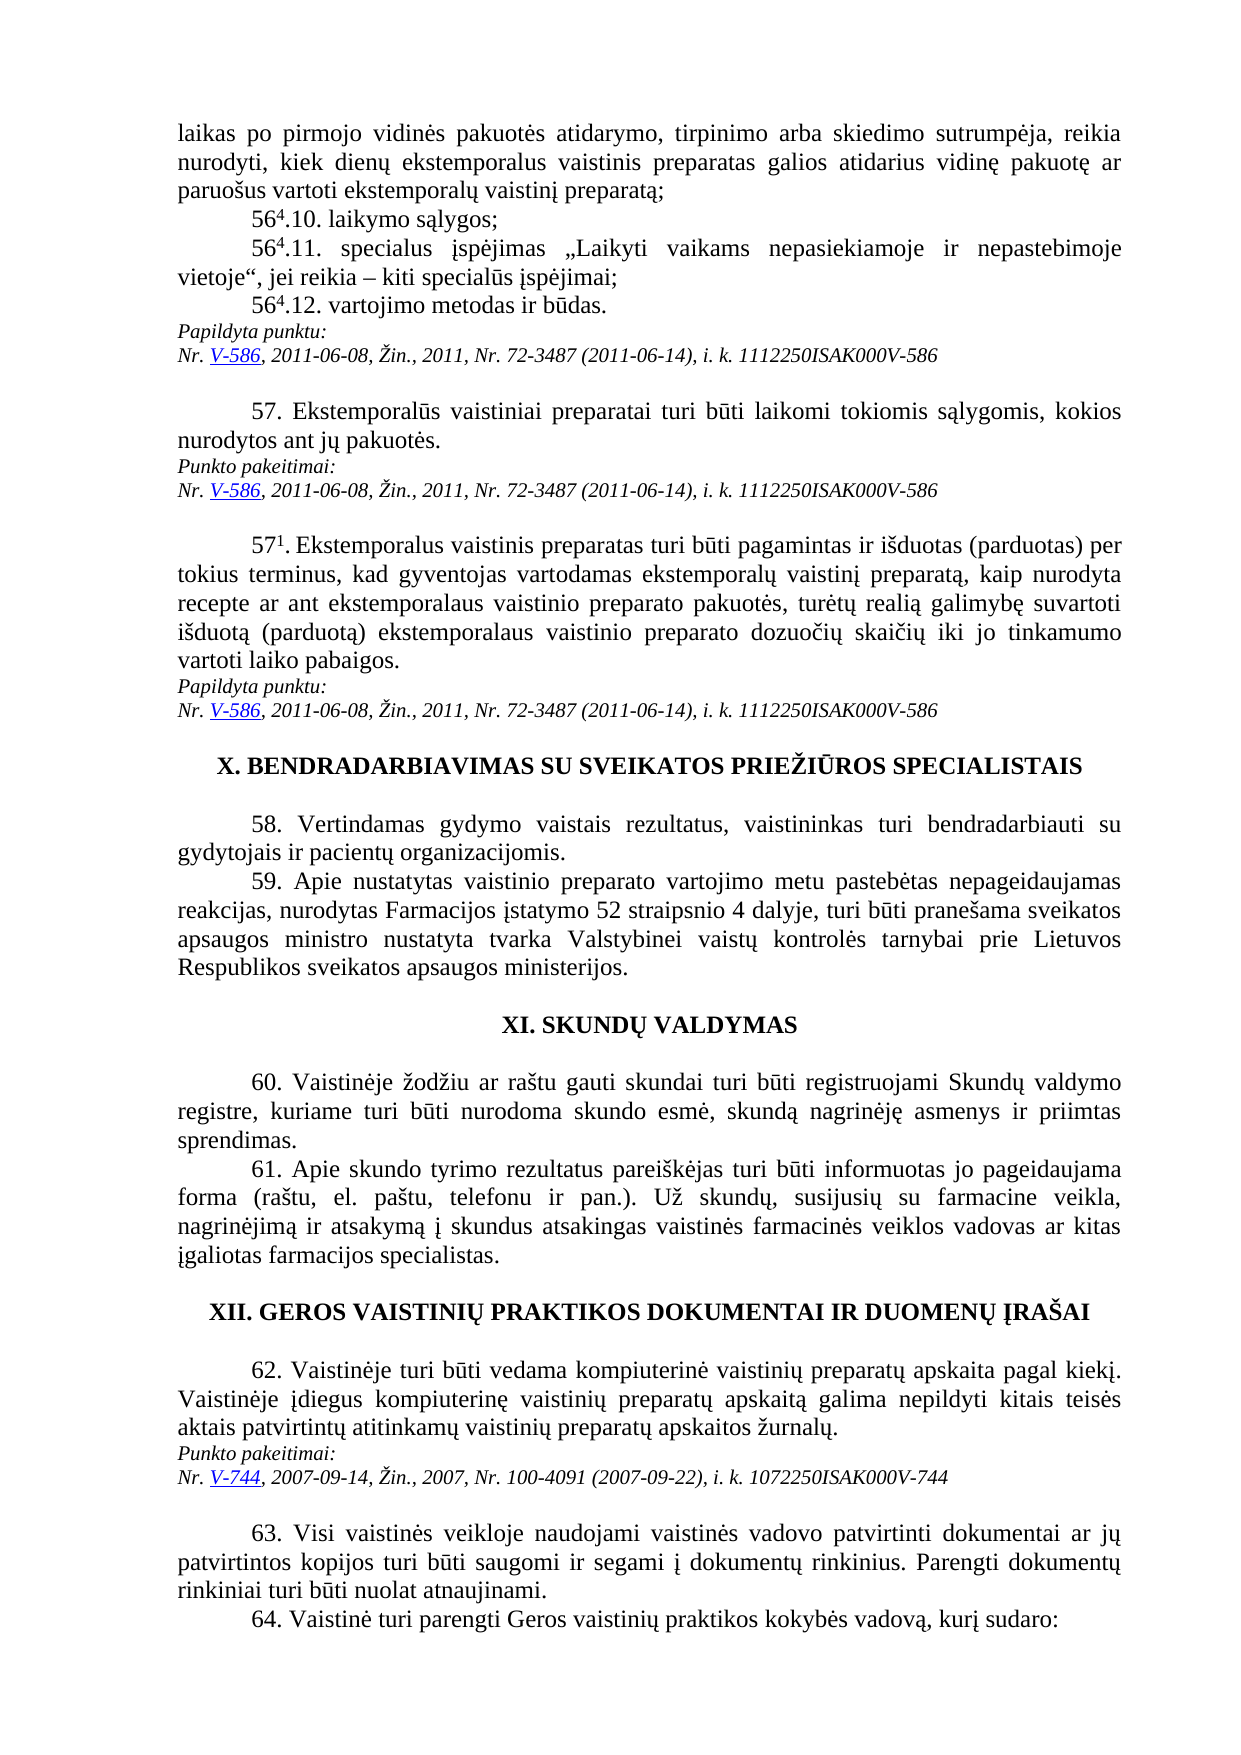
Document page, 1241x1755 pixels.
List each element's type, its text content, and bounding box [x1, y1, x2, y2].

text 61. Apie skundo tyrimo rezultatus pareiškėjas turi būti informuotas jo pageidaujama forma (raštu, el. paštu, telefonu ir pan.). Už skundų, susijusių su farmacine veikla, nagrinėjimą ir atsakymą į skundus atsakingas vaistinės farmacinės veiklos vadovas ar kitas įgaliotas farmacijos specialistas. [177, 1154, 1122, 1269]
text 564.11. specialus įspėjimas „Laikyti vaikams nepasiekiamoje ir nepastebimoje vietoje“, jei reikia – kiti specialūs įspėjimai; [177, 233, 1122, 291]
text Nr. V-744, 2007-09-14, Žin., 2007, Nr. 100-4091 (2007-09-22), i. k. 1072250ISAK000V-744 [177, 1465, 1122, 1489]
text XI. SKUNDŲ VALDYMAS [177, 1010, 1122, 1039]
text 564.12. vartojimo metodas ir būdas. [177, 291, 1122, 319]
text 571. Ekstemporalus vaistinis preparatas turi būti pagamintas ir išduotas (parduotas) per tokius terminus, kad gyventojas vartodamas ekstemporalų vaistinį preparatą, kaip nurodyta recepte ar ant ekstemporalaus vaistinio preparato pakuotės, turėtų realią galimybę suvartoti išduotą (parduotą) ekstemporalaus vaistinio preparato dozuočių skaičių iki jo tinkamumo vartoti laiko pabaigos. [177, 531, 1122, 674]
text 57. Ekstemporalūs vaistiniai preparatai turi būti laikomi tokiomis sąlygomis, kokios nurodytos ant jų pakuotės. [177, 396, 1122, 454]
text Papildyta punktu: [177, 319, 1122, 343]
text 59. Apie nustatytas vaistinio preparato vartojimo metu pastebėtas nepageidaujamas reakcijas, nurodytas Farmacijos įstatymo 52 straipsnio 4 dalyje, turi būti pranešama sveikatos apsaugos ministro nustatyta tvarka Valstybinei vaistų kontrolės tarnybai prie Lietuvos Respublikos sveikatos apsaugos ministerijos. [177, 866, 1122, 981]
text 58. Vertindamas gydymo vaistais rezultatus, vaistininkas turi bendradarbiauti su gydytojais ir pacientų organizacijomis. [177, 809, 1122, 866]
text Punkto pakeitimai: [177, 454, 1122, 478]
text laikas po pirmojo vidinės pakuotės atidarymo, tirpinimo arba skiedimo sutrumpėja, reikia nurodyti, kiek dienų ekstemporalus vaistinis preparatas galios atidarius vidinę pakuotę ar paruošus vartoti ekstemporalų vaistinį preparatą; [177, 118, 1122, 204]
text 60. Vaistinėje žodžiu ar raštu gauti skundai turi būti registruojami Skundų valdymo registre, kuriame turi būti nurodoma skundo esmė, skundą nagrinėję asmenys ir priimtas sprendimas. [177, 1067, 1122, 1154]
text Punkto pakeitimai: [177, 1441, 1122, 1465]
text Nr. V-586, 2011-06-08, Žin., 2011, Nr. 72-3487 (2011-06-14), i. k. 1112250ISAK000V-586 [177, 478, 1122, 502]
text 64. Vaistinė turi parengti Geros vaistinių praktikos kokybės vadovą, kurį sudaro: [177, 1604, 1122, 1633]
text X. BENDRADARBIAVIMAS SU SVEIKATOS PRIEŽIŪROS SPECIALISTAIS [177, 751, 1122, 780]
text 63. Visi vaistinės veikloje naudojami vaistinės vadovo patvirtinti dokumentai ar jų patvirtintos kopijos turi būti saugomi ir segami į dokumentų rinkinius. Parengti dokumentų rinkiniai turi būti nuolat atnaujinami. [177, 1518, 1122, 1604]
text 564.10. laikymo sąlygos; [177, 204, 1122, 233]
text Papildyta punktu: [177, 674, 1122, 698]
text Nr. V-586, 2011-06-08, Žin., 2011, Nr. 72-3487 (2011-06-14), i. k. 1112250ISAK000V-586 [177, 698, 1122, 722]
text 62. Vaistinėje turi būti vedama kompiuterinė vaistinių preparatų apskaita pagal kiekį. Vaistinėje įdiegus kompiuterinę vaistinių preparatų apskaitą galima nepildyti kitais teisės aktais patvirtintų atitinkamų vaistinių preparatų apskaitos žurnalų. [177, 1355, 1122, 1441]
text Nr. V-586, 2011-06-08, Žin., 2011, Nr. 72-3487 (2011-06-14), i. k. 1112250ISAK000V-586 [177, 343, 1122, 367]
text XII. GEROS VAISTINIŲ PRAKTIKOS DOKUMENTAI IR DUOMENŲ ĮRAŠAI [177, 1297, 1122, 1326]
